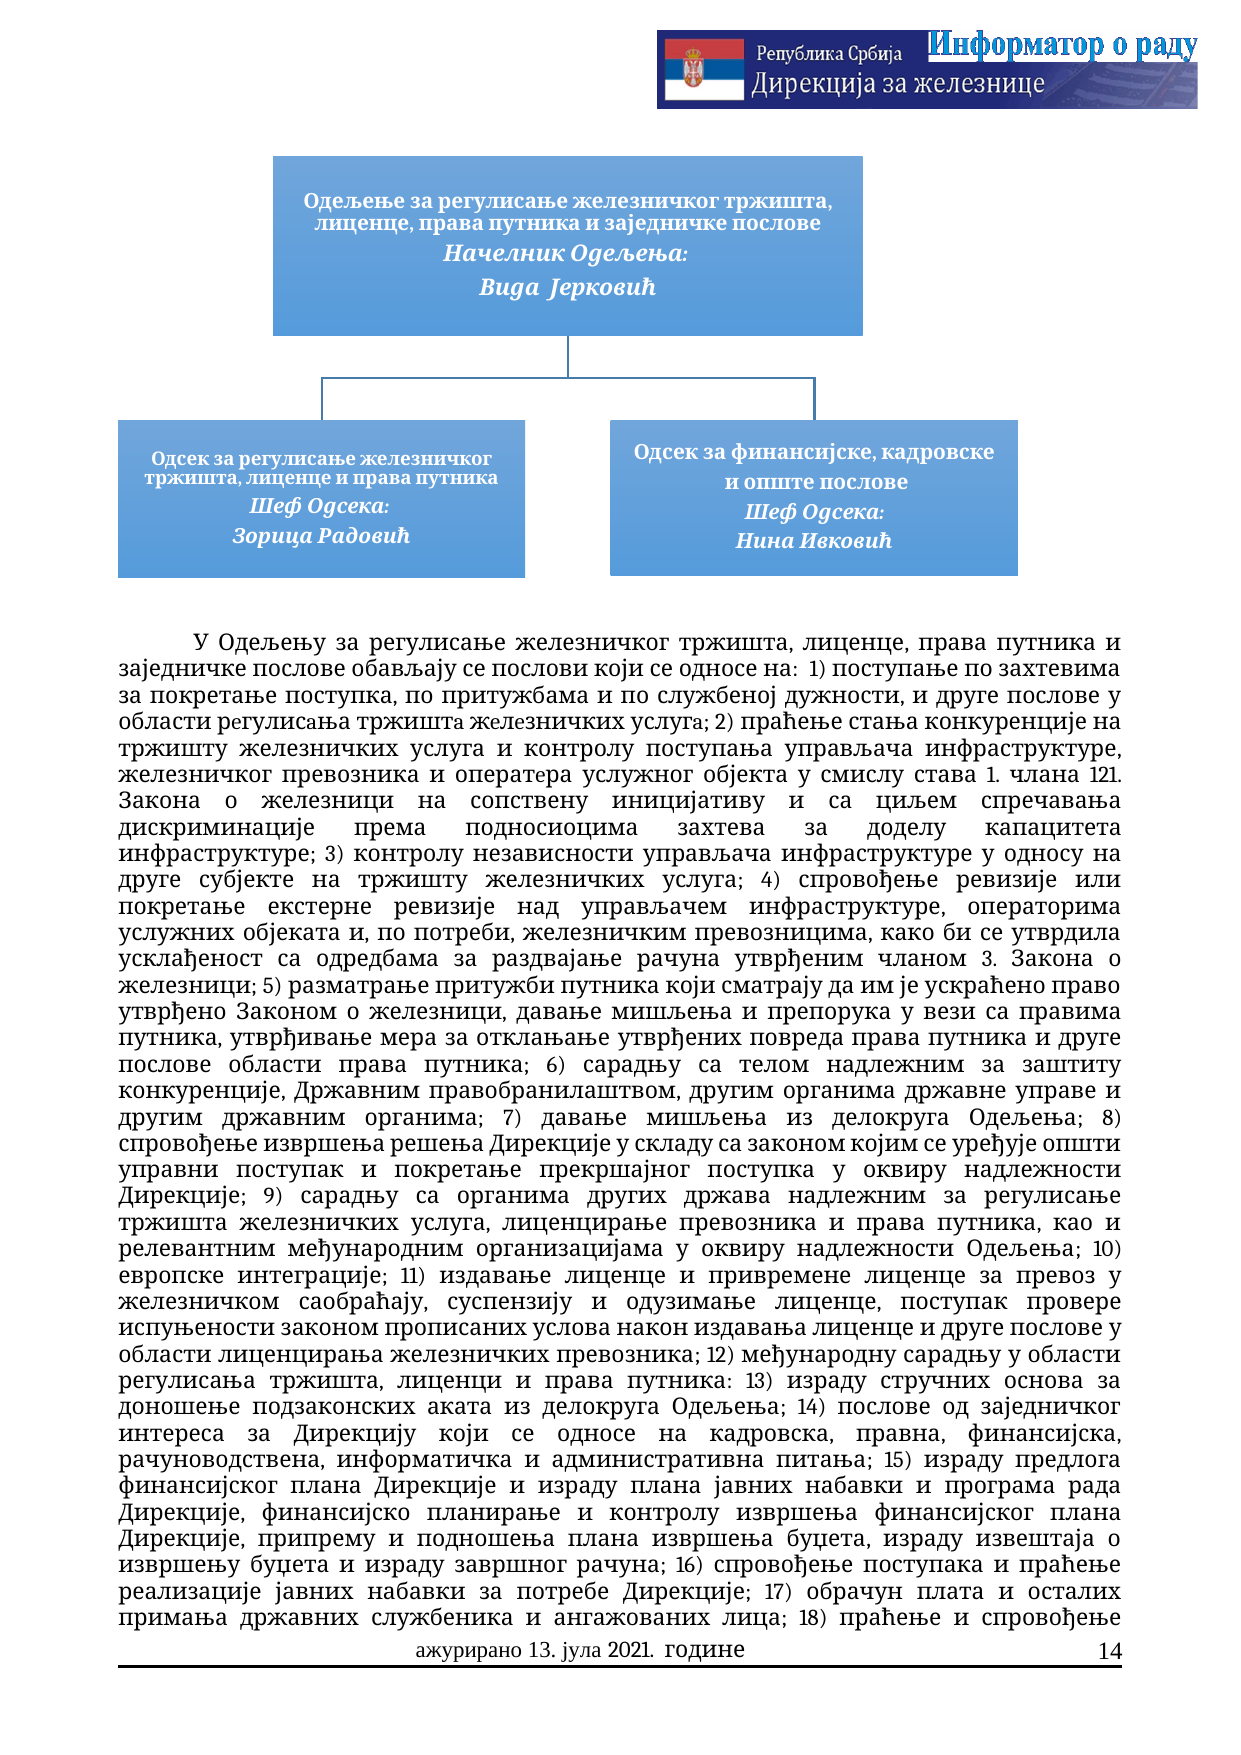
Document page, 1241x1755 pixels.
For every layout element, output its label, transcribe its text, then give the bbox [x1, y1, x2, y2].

text У Одељењу за регулисање железничког тржишта, лиценце, права путника и заједничке послове обављају се послови који се односе на: 1) поступање по захтевима за покретање поступка, по притужбама и по службеној дужности, и друге послове у области рeгулисaња тржиштa жeлeзничких услугa; 2) праћење стања конкуренције на тржишту железничких услуга и контролу поступања управљача инфраструктуре, железничког превозника и оператeра услужног објекта у смислу става 1. члана 121. Закона о железници на сопствену иницијативу и са циљем спречавања дискриминације према подносиоцима захтева за доделу капацитета инфраструктуре; 3) контролу независности управљача инфраструктуре у односу на друге субјекте на тржишту железничких услуга; 4) спровођење ревизије или покретање екстерне ревизије над управљачем инфраструктуре, операторима услужних објеката и, по потреби, железничким превозницима, како би се утврдила усклађеност са одредбама за раздвајање рачуна утврђеним чланом 3. Закона о железници; 5) разматрање притужби путника који сматрају да им је ускраћено право утврђено Законом о железници, давање мишљења и препорука у вези са правима путника, утврђивање мера за отклањање утврђених повреда права путника и друге послове области права путника; 6) сарадњу са телом надлежним за заштиту конкуренције, Државним правобранилаштвом, другим органима државне управе и другим државним органима; 7) давање мишљења из делокруга Одељења; 8) спровођење извршења решења Дирекције у складу са законом којим се уређује општи управни поступак и покретање прекршајног поступка у оквиру надлежности Дирекције; 9) сарадњу са органима других држава надлежним за регулисање тржишта железничких услуга, лиценцирање превозника и права путника, као и релевантним међународним организацијама у оквиру надлежности Одељења; 10) европске интеграције; 11) издавање лиценце и привремене лиценце за превоз у железничком саобраћају, суспензију и одузимање лиценце, поступак провере испуњености законом прописаних услова након издавања лиценце и друге послове у области лиценцирања железничких превозника; 12) међународну сарадњу у области регулисања тржишта, лиценци и права путника: 13) израду стручних основа за доношење подзаконских аката из делокруга Одељења; 14) послове од заједничког интереса за Дирекцију који се односе на кадровска, правна, финансијска, рачуноводствена, информатичка и административна питања; 15) израду предлога финансијског плана Дирекције и израду плана јавних набавки и програма рада Дирекције, финансијско планирање и контролу извршења финансијског плана Дирекције, припрему и подношења плана извршења буџета, израду извештаја о извршењу буџета и израду завршног рачуна; 16) спровођење поступака и праћење реализације јавних набавки за потребе Дирекције; 17) обрачун плата и осталих примања државних службеника и ангажованих лица; 18) праћење и спровођење [118, 630, 1122, 1631]
